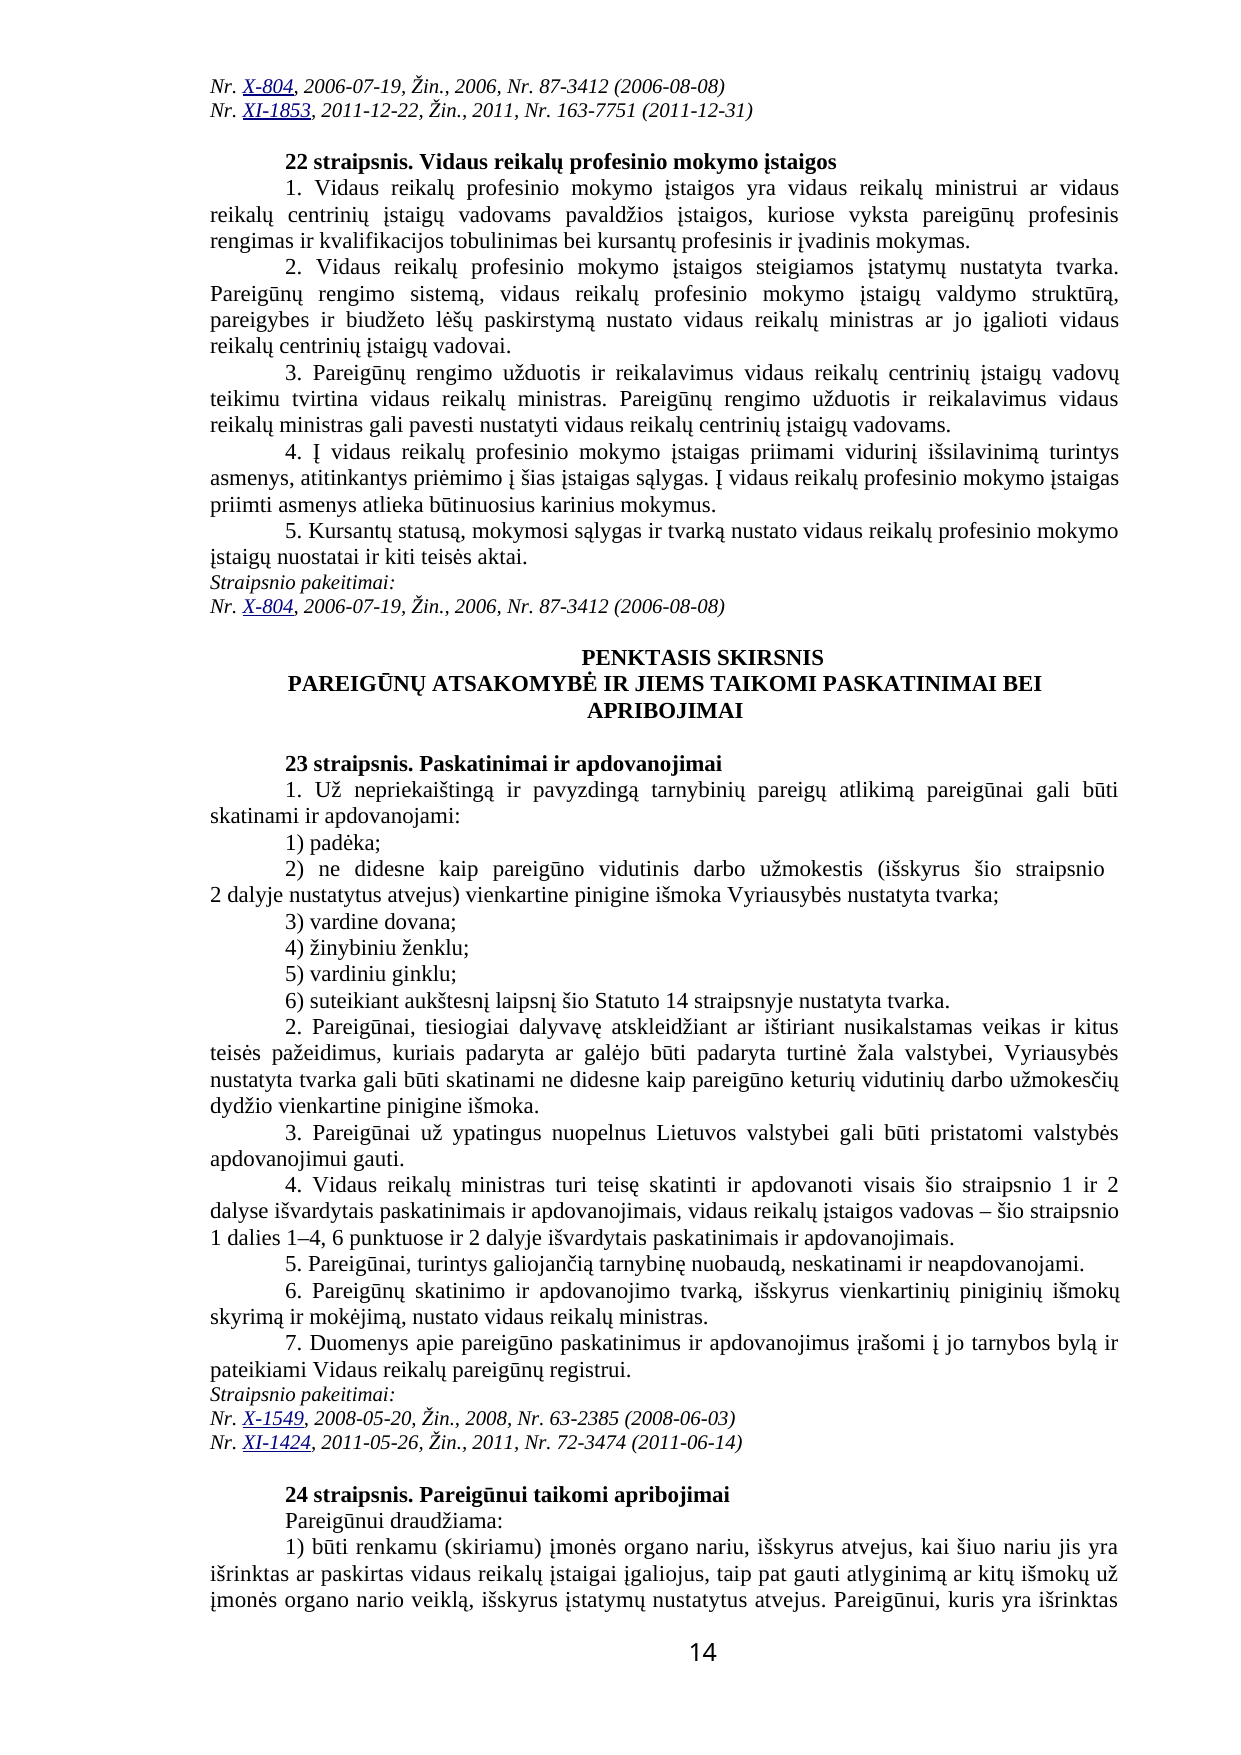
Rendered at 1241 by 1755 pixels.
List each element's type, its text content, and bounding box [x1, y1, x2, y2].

text 5. Kursantų statusą, mokymosi sąlygas ir tvarką nustato vidaus reikalų profesinio mokymo įstaigų nuostatai ir kiti teisės aktai. [210, 517, 1120, 570]
text 4) žinybiniu ženklu; [210, 934, 1120, 960]
text Nr. XI-1853, 2011-12-22, Žin., 2011, Nr. 163-7751 (2011-12-31) [210, 98, 1120, 122]
text 3) vardine dovana; [210, 908, 1120, 934]
text Nr. X-1549, 2008-05-20, Žin., 2008, Nr. 63-2385 (2008-06-03) [210, 1406, 1120, 1430]
text 4. Vidaus reikalų ministras turi teisę skatinti ir apdovanoti visais šio straipsnio 1 ir 2 dalyse išvardytais paskatinimais ir apdovanojimais, vidaus reikalų įstaigos vadovas – šio straipsnio 1 dalies 1–4, 6 punktuose ir 2 dalyje išvardytais paskatinimais ir apdovanojimais. [210, 1171, 1120, 1250]
subtitle PENKTASIS SKIRSNIS [210, 644, 1120, 671]
text 7. Duomenys apie pareigūno paskatinimus ir apdovanojimus įrašomi į jo tarnybos bylą ir pateikiami Vidaus reikalų pareigūnų registrui. [210, 1329, 1120, 1382]
text 3. Pareigūnai už ypatingus nuopelnus Lietuvos valstybei gali būti pristatomi valstybės apdovanojimui gauti. [210, 1118, 1120, 1171]
text 2) ne didesne kaip pareigūno vidutinis darbo užmokestis (išskyrus šio straipsnio 2 dalyje nustatytus atvejus) vienkartine pinigine išmoka Vyriausybės nustatyta tvarka; [210, 855, 1120, 908]
text 5) vardiniu ginklu; [210, 960, 1120, 987]
text 6. Pareigūnų skatinimo ir apdovanojimo tvarką, išskyrus vienkartinių piniginių išmokų skyrimą ir mokėjimą, nustato vidaus reikalų ministras. [210, 1277, 1120, 1329]
text 2. Vidaus reikalų profesinio mokymo įstaigos steigiamos įstatymų nustatyta tvarka. Pareigūnų rengimo sistemą, vidaus reikalų profesinio mokymo įstaigų valdymo struktūrą, pareigybes ir biudžeto lėšų paskirstymą nustato vidaus reikalų ministras ar jo įgalioti vidaus reikalų centrinių įstaigų vadovai. [210, 253, 1120, 359]
text 1. Už nepriekaištingą ir pavyzdingą tarnybinių pareigų atlikimą pareigūnai gali būti skatinami ir apdovanojami: [210, 776, 1120, 829]
text Nr. X-804, 2006-07-19, Žin., 2006, Nr. 87-3412 (2006-08-08) [210, 73, 1120, 98]
text 2. Pareigūnai, tiesiogiai dalyvavę atskleidžiant ar ištiriant nusikalstamas veikas ir kitus teisės pažeidimus, kuriais padaryta ar galėjo būti padaryta turtinė žala valstybei, Vyriausybės nustatyta tvarka gali būti skatinami ne didesne kaip pareigūno keturių vidutinių darbo užmokesčių dydžio vienkartine pinigine išmoka. [210, 1013, 1120, 1118]
text 1) padėka; [210, 829, 1120, 855]
text 24 straipsnis. Pareigūnui taikomi apribojimai [210, 1481, 1120, 1507]
text 1. Vidaus reikalų profesinio mokymo įstaigos yra vidaus reikalų ministrui ar vidaus reikalų centrinių įstaigų vadovams pavaldžios įstaigos, kuriose vyksta pareigūnų profesinis rengimas ir kvalifikacijos tobulinimas bei kursantų profesinis ir įvadinis mokymas. [210, 174, 1120, 253]
text 4. Į vidaus reikalų profesinio mokymo įstaigas priimami vidurinį išsilavinimą turintys asmenys, atitinkantys priėmimo į šias įstaigas sąlygas. Į vidaus reikalų profesinio mokymo įstaigas priimti asmenys atlieka būtinuosius karinius mokymus. [210, 438, 1120, 517]
text PAREIGŪNŲ ATSAKOMYBĖ IR JIEMS TAIKOMI PASKATINIMAI BEI APRIBOJIMAI [210, 671, 1120, 723]
text 6) suteikiant aukštesnį laipsnį šio Statuto 14 straipsnyje nustatyta tvarka. [210, 987, 1120, 1013]
text Straipsnio pakeitimai: [210, 570, 1120, 594]
text ) būti renkamu (skiriamu) įmonės organo nariu, išskyrus atvejus, kai šiuo nariu jis yra išrinktas ar paskirtas vidaus reikalų įstaigai įgaliojus, taip pat gauti atlyginimą ar kitų išmokų už įmonės organo nario veiklą, išskyrus įstatymų nustatytus atvejus. Pareigūnui, kuris yra išrinktas [210, 1533, 1120, 1612]
text Nr. XI-1424, 2011-05-26, Žin., 2011, Nr. 72-3474 (2011-06-14) [210, 1430, 1120, 1454]
text 22 straipsnis. Vidaus reikalų profesinio mokymo įstaigos [210, 148, 1120, 174]
text 3. Pareigūnų rengimo užduotis ir reikalavimus vidaus reikalų centrinių įstaigų vadovų teikimu tvirtina vidaus reikalų ministras. Pareigūnų rengimo užduotis ir reikalavimus vidaus reikalų ministras gali pavesti nustatyti vidaus reikalų centrinių įstaigų vadovams. [210, 359, 1120, 438]
text Straipsnio pakeitimai: [210, 1382, 1120, 1406]
text 23 straipsnis. Paskatinimai ir apdovanojimai [210, 749, 1120, 776]
text Pareigūnui draudžiama: [210, 1507, 1120, 1533]
text 5. Pareigūnai, turintys galiojančią tarnybinę nuobaudą, neskatinami ir neapdovanojami. [210, 1250, 1120, 1277]
text Nr. X-804, 2006-07-19, Žin., 2006, Nr. 87-3412 (2006-08-08) [210, 594, 1120, 618]
